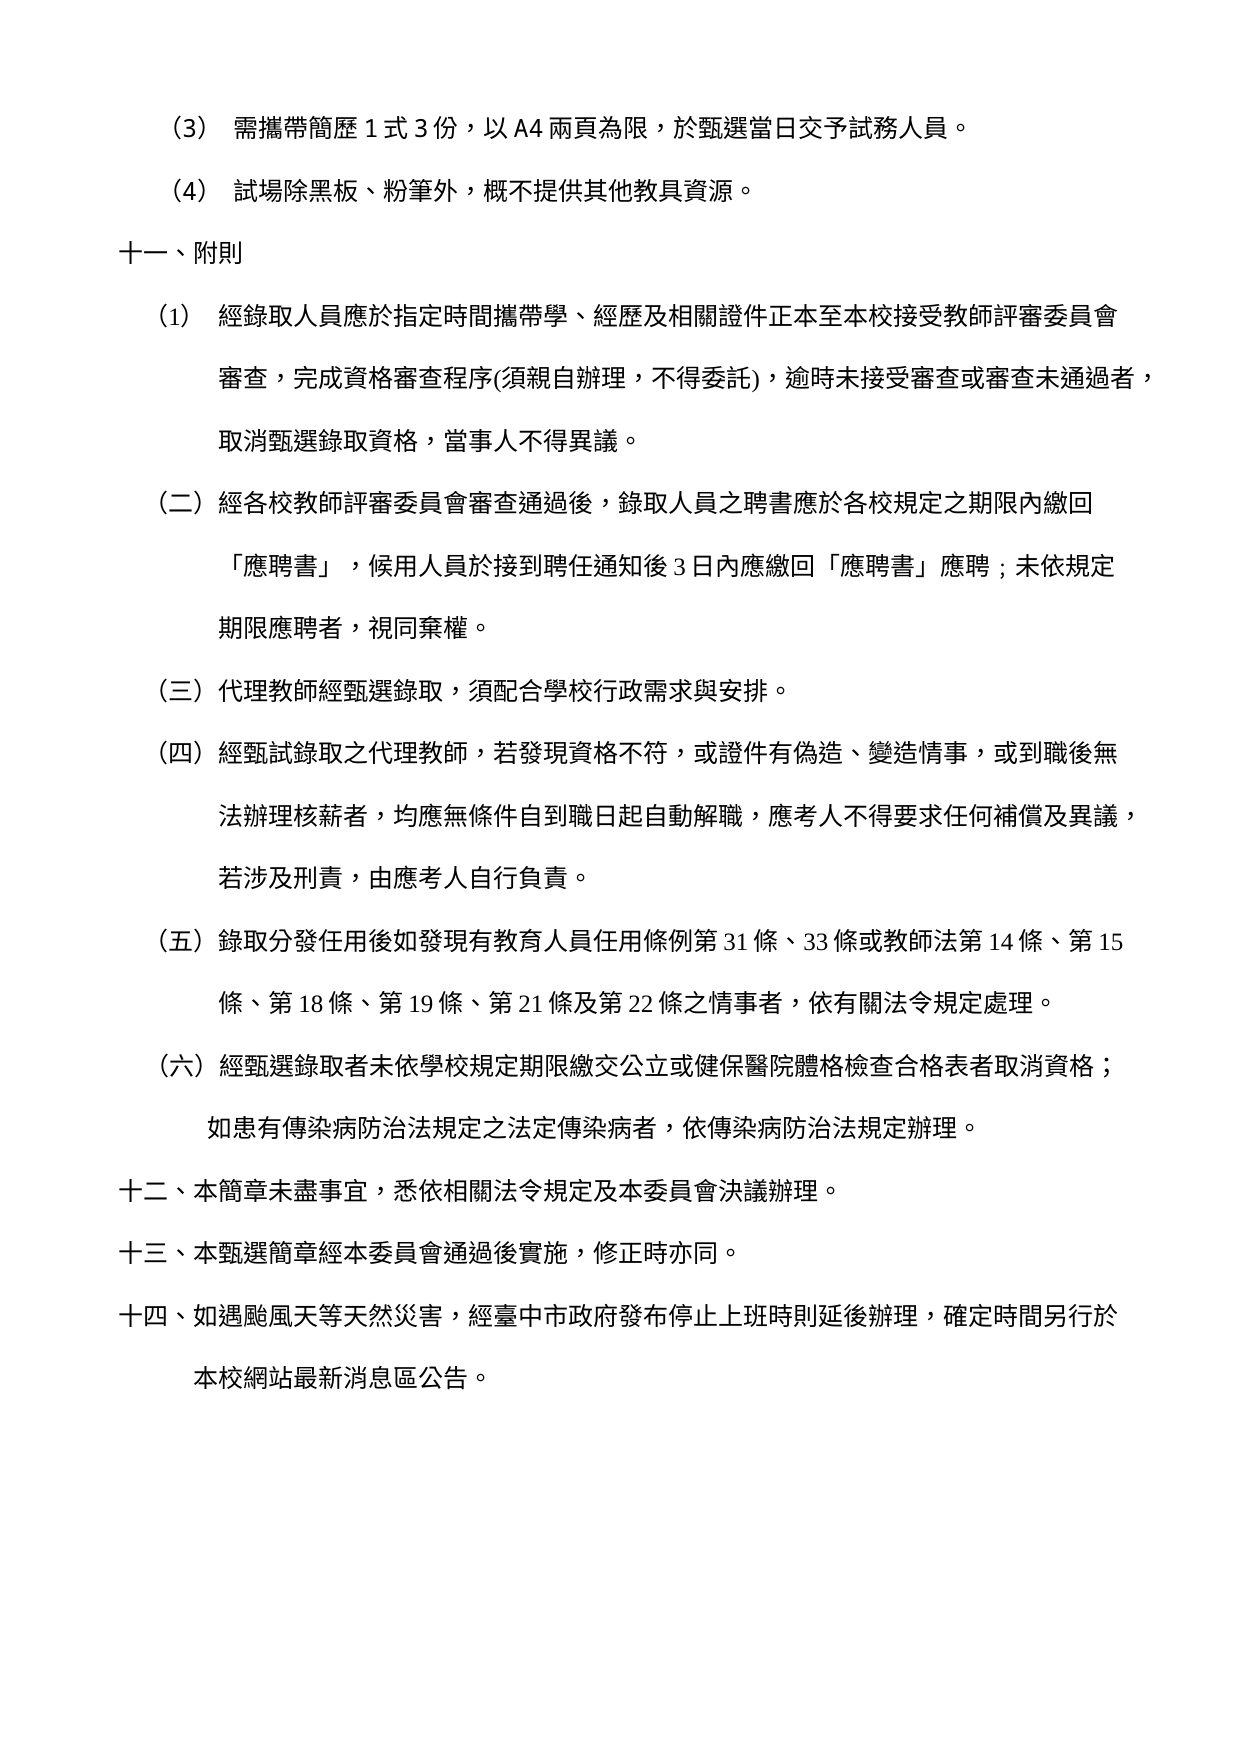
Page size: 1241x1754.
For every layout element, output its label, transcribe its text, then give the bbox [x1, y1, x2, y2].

text （六）經甄選錄取者未依學校規定期限繳交公立或健保醫院體格檢查合格表者取消資格；如患有傳染病防治法規定之法定傳染病者，依傳染病防治法規定辦理。 [144, 1023, 1137, 1148]
text 十四、如遇颱風天等天然災害，經臺中市政府發布停止上班時則延後辦理，確定時間另行於本校網站最新消息區公告。 [118, 1273, 1137, 1398]
text （二）經各校教師評審委員會審查通過後，錄取人員之聘書應於各校規定之期限內繳回「應聘書」，候用人員於接到聘任通知後3日內應繳回「應聘書」應聘﹔未依規定期限應聘者，視同棄權。 [143, 460, 1137, 648]
text 十二、本簡章未盡事宜，悉依相關法令規定及本委員會決議辦理。 [118, 1148, 1137, 1210]
text （四）經甄試錄取之代理教師，若發現資格不符，或證件有偽造、變造情事，或到職後無法辦理核薪者，均應無條件自到職日起自動解職，應考人不得要求任何補償及異議，若涉及刑責，由應考人自行負責。 [143, 710, 1137, 898]
text 十一、附則 [118, 210, 1137, 273]
list 試場除黑板、粉筆外，概不提供其他教具資源。 [157, 148, 1137, 210]
text （三）代理教師經甄選錄取，須配合學校行政需求與安排。 [143, 648, 1137, 710]
text 十三、本甄選簡章經本委員會通過後實施，修正時亦同。 [118, 1210, 1137, 1273]
list 經錄取人員應於指定時間攜帶學、經歷及相關證件正本至本校接受教師評審委員會審查，完成資格審查程序(須親自辦理，不得委託)，逾時未接受審查或審查未通過者，取消甄選錄取資格，當事人不得異議。 [143, 273, 1137, 460]
list 需攜帶簡歷1式3份，以A4兩頁為限，於甄選當日交予試務人員。 [157, 85, 1137, 148]
text （五）錄取分發任用後如發現有教育人員任用條例第31條、33條或教師法第14條、第15條、第18條、第19條、第21條及第22條之情事者，依有關法令規定處理。 [143, 898, 1137, 1023]
